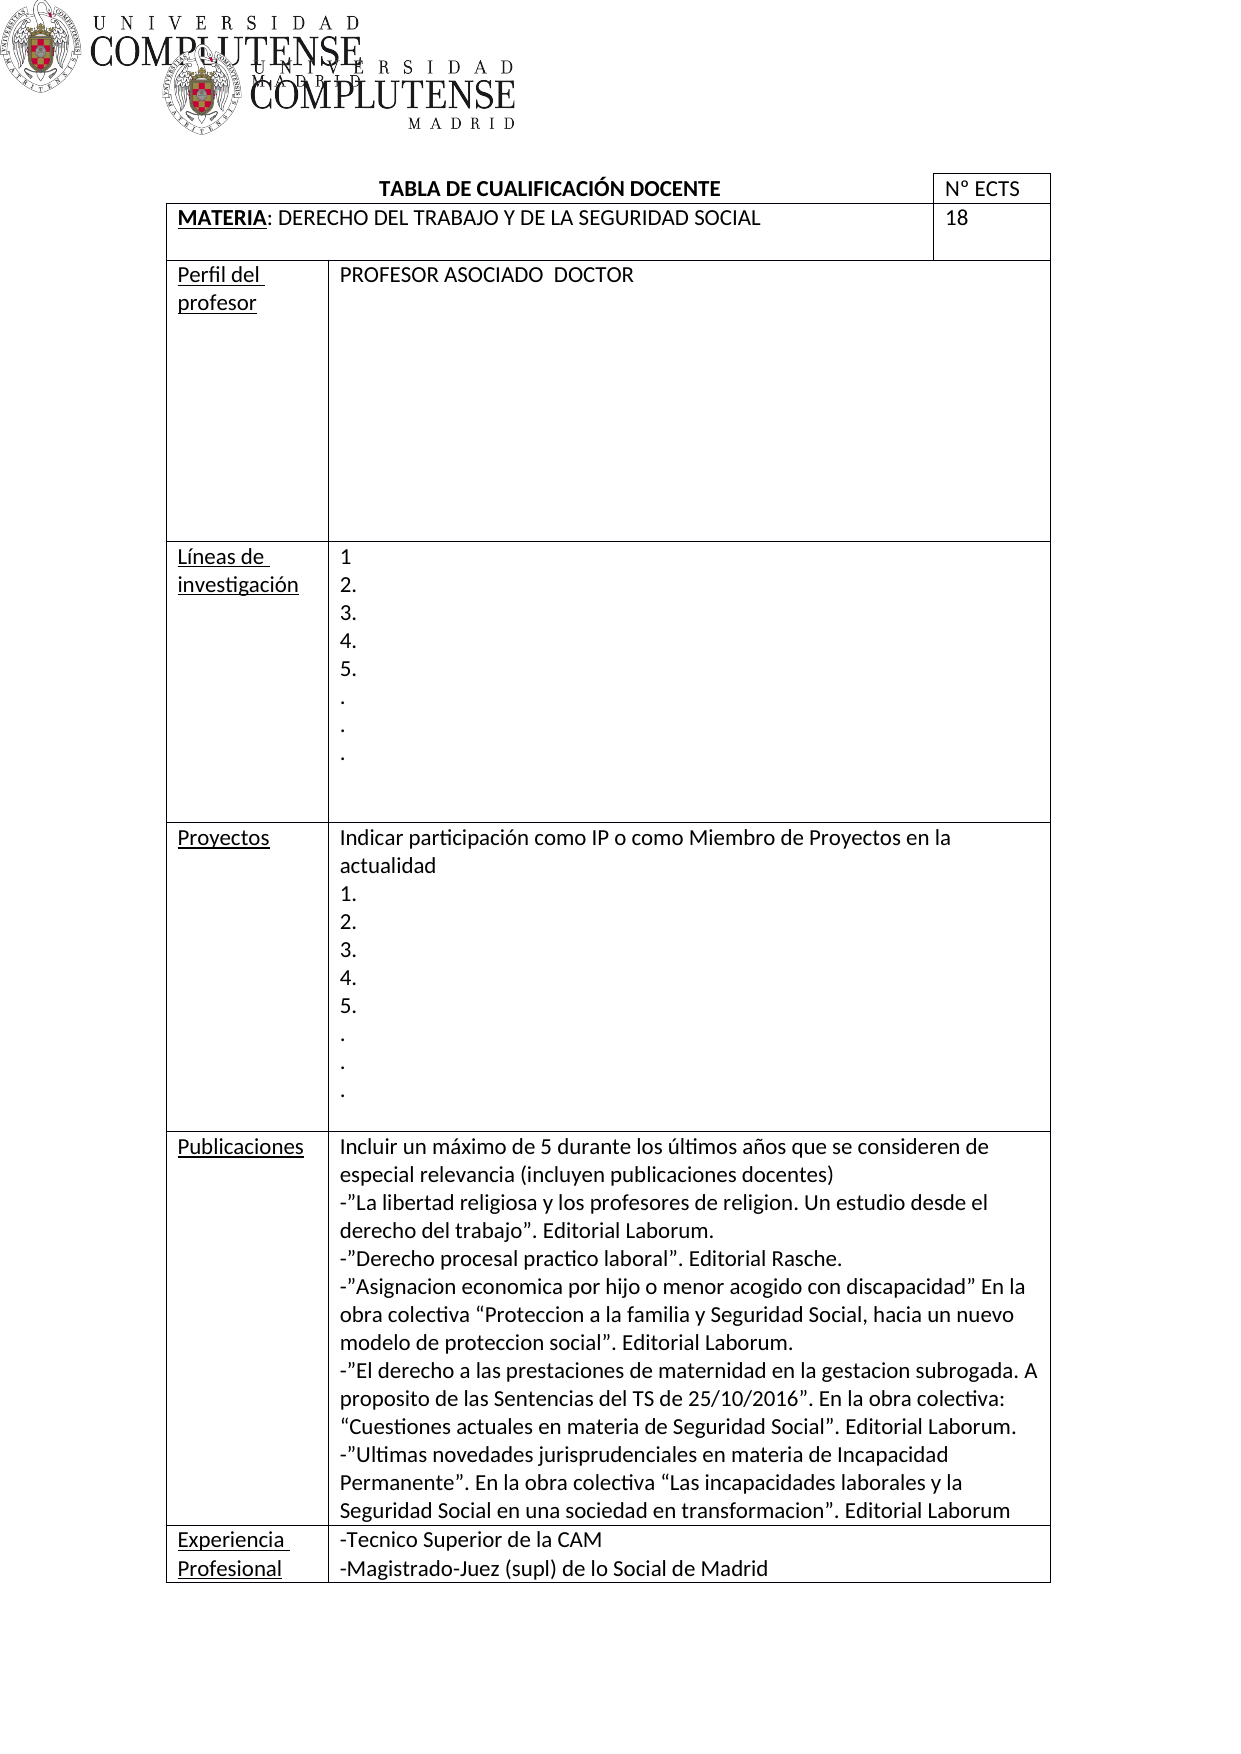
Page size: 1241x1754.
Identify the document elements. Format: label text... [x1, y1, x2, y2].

table_cell Incluir un máximo de 5 durante los últimos años que se consideren de especial relevancia (incluyen publicaciones docentes) -”La libertad religiosa y los profesores de religion. Un estudio desde el derecho del trabajo”. Editorial Laborum. -”Derecho procesal practico laboral”. Editorial Rasche. -”Asignacion economica por hijo o menor acogido con discapacidad” En la obra colectiva “Proteccion a la familia y Seguridad Social, hacia un nuevo modelo de proteccion social”. Editorial Laborum. -”El derecho a las prestaciones de maternidad en la gestacion subrogada. A proposito de las Sentencias del TS de 25/10/2016”. En la obra colectiva: “Cuestiones actuales en materia de Seguridad Social”. Editorial Laborum. -”Ultimas novedades jurisprudenciales en materia de Incapacidad Permanente”. En la obra colectiva “Las incapacidades laborales y la Seguridad Social en una sociedad en transformacion”. Editorial Laborum [329, 1132, 1050, 1524]
table_cell Publicaciones [167, 1132, 328, 1524]
table_cell MATERIA: DERECHO DEL TRABAJO Y DE LA SEGURIDAD SOCIAL [167, 204, 933, 259]
picture [0, 0, 515, 135]
table_cell PROFESOR ASOCIADO DOCTOR [329, 261, 1050, 541]
table_cell Líneas de investigación [167, 542, 328, 822]
table_cell -Tecnico Superior de la CAM -Magistrado-Juez (supl) de lo Social de Madrid [329, 1526, 1050, 1582]
table_cell Perfil del profesor [167, 261, 328, 541]
table_header TABLA DE CUALIFICACIÓN DOCENTE [166, 173, 933, 202]
table_cell Indicar participación como IP o como Miembro de Proyectos en la actualidad 1. 2. 3. 4. 5. . . . [329, 823, 1050, 1131]
table_cell Proyectos [167, 823, 328, 1131]
table_cell Experiencia Profesional [167, 1526, 328, 1582]
table_cell 18 [934, 204, 1050, 259]
table_header Nº ECTS [934, 174, 1050, 202]
table_cell 1 2. 3. 4. 5. . . . [329, 542, 1050, 822]
